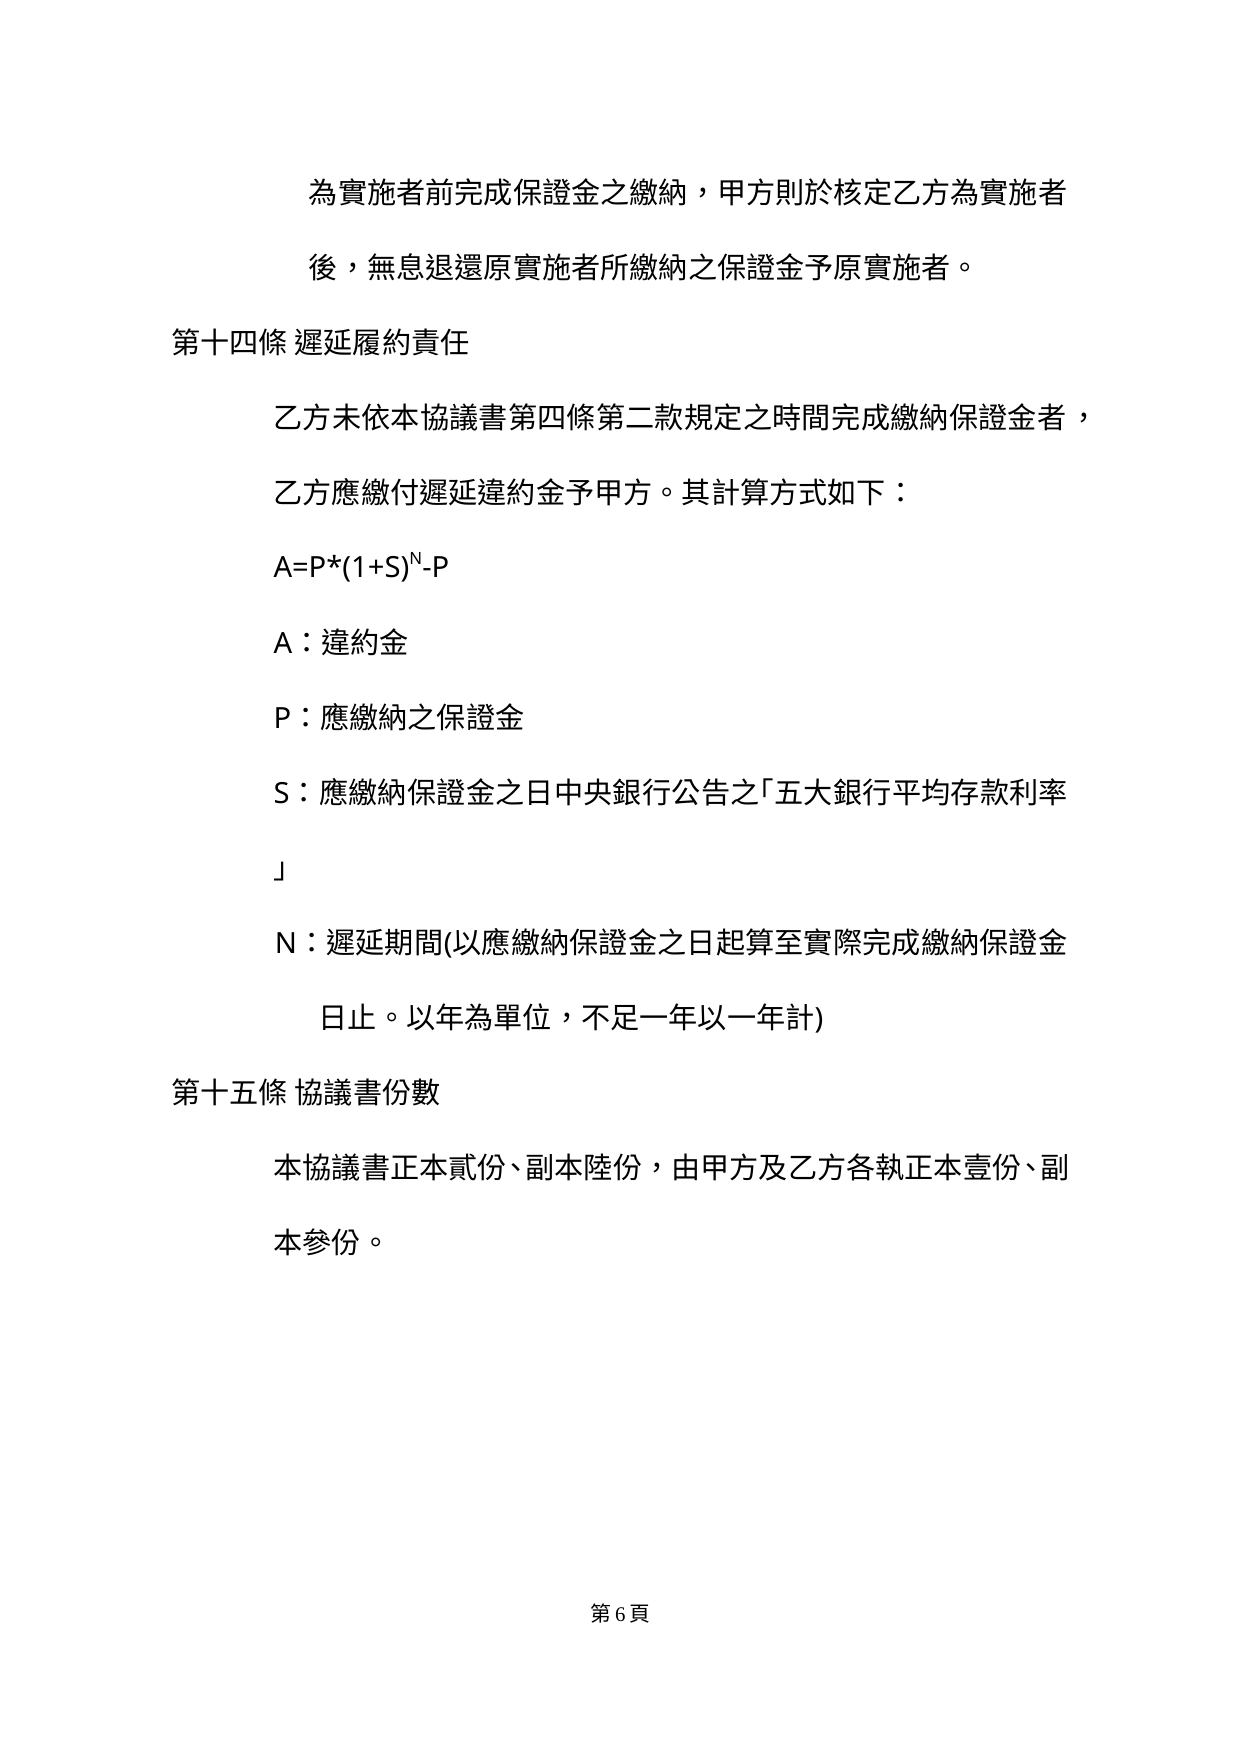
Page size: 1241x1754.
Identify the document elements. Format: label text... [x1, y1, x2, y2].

text 本協議書正本貳份、副本陸份，由甲方及乙方各執正本壹份、副本參份。 [273, 1128, 1069, 1278]
text P：應繳納之保證金 [273, 678, 1069, 753]
text 乙方未依本協議書第四條第二款規定之時間完成繳納保證金者，乙方應繳付遲延違約金予甲方。其計算方式如下： [273, 378, 1069, 528]
text S：應繳納保證金之日中央銀行公告之｢五大銀行平均存款利率｣ [273, 753, 1069, 903]
text A=P*(1+S)N-P [273, 528, 1069, 603]
text A：違約金 [273, 603, 1069, 678]
text N：遲延期間(以應繳納保證金之日起算至實際完成繳納保證金日止。以年為單位，不足一年以一年計) [274, 903, 1069, 1053]
text 為實施者前完成保證金之繳納，甲方則於核定乙方為實施者後，無息退還原實施者所繳納之保證金予原實施者。 [246, 153, 1069, 303]
text 第十四條 遲延履約責任 [171, 303, 1069, 378]
text 第十五條 協議書份數 [171, 1053, 1069, 1128]
